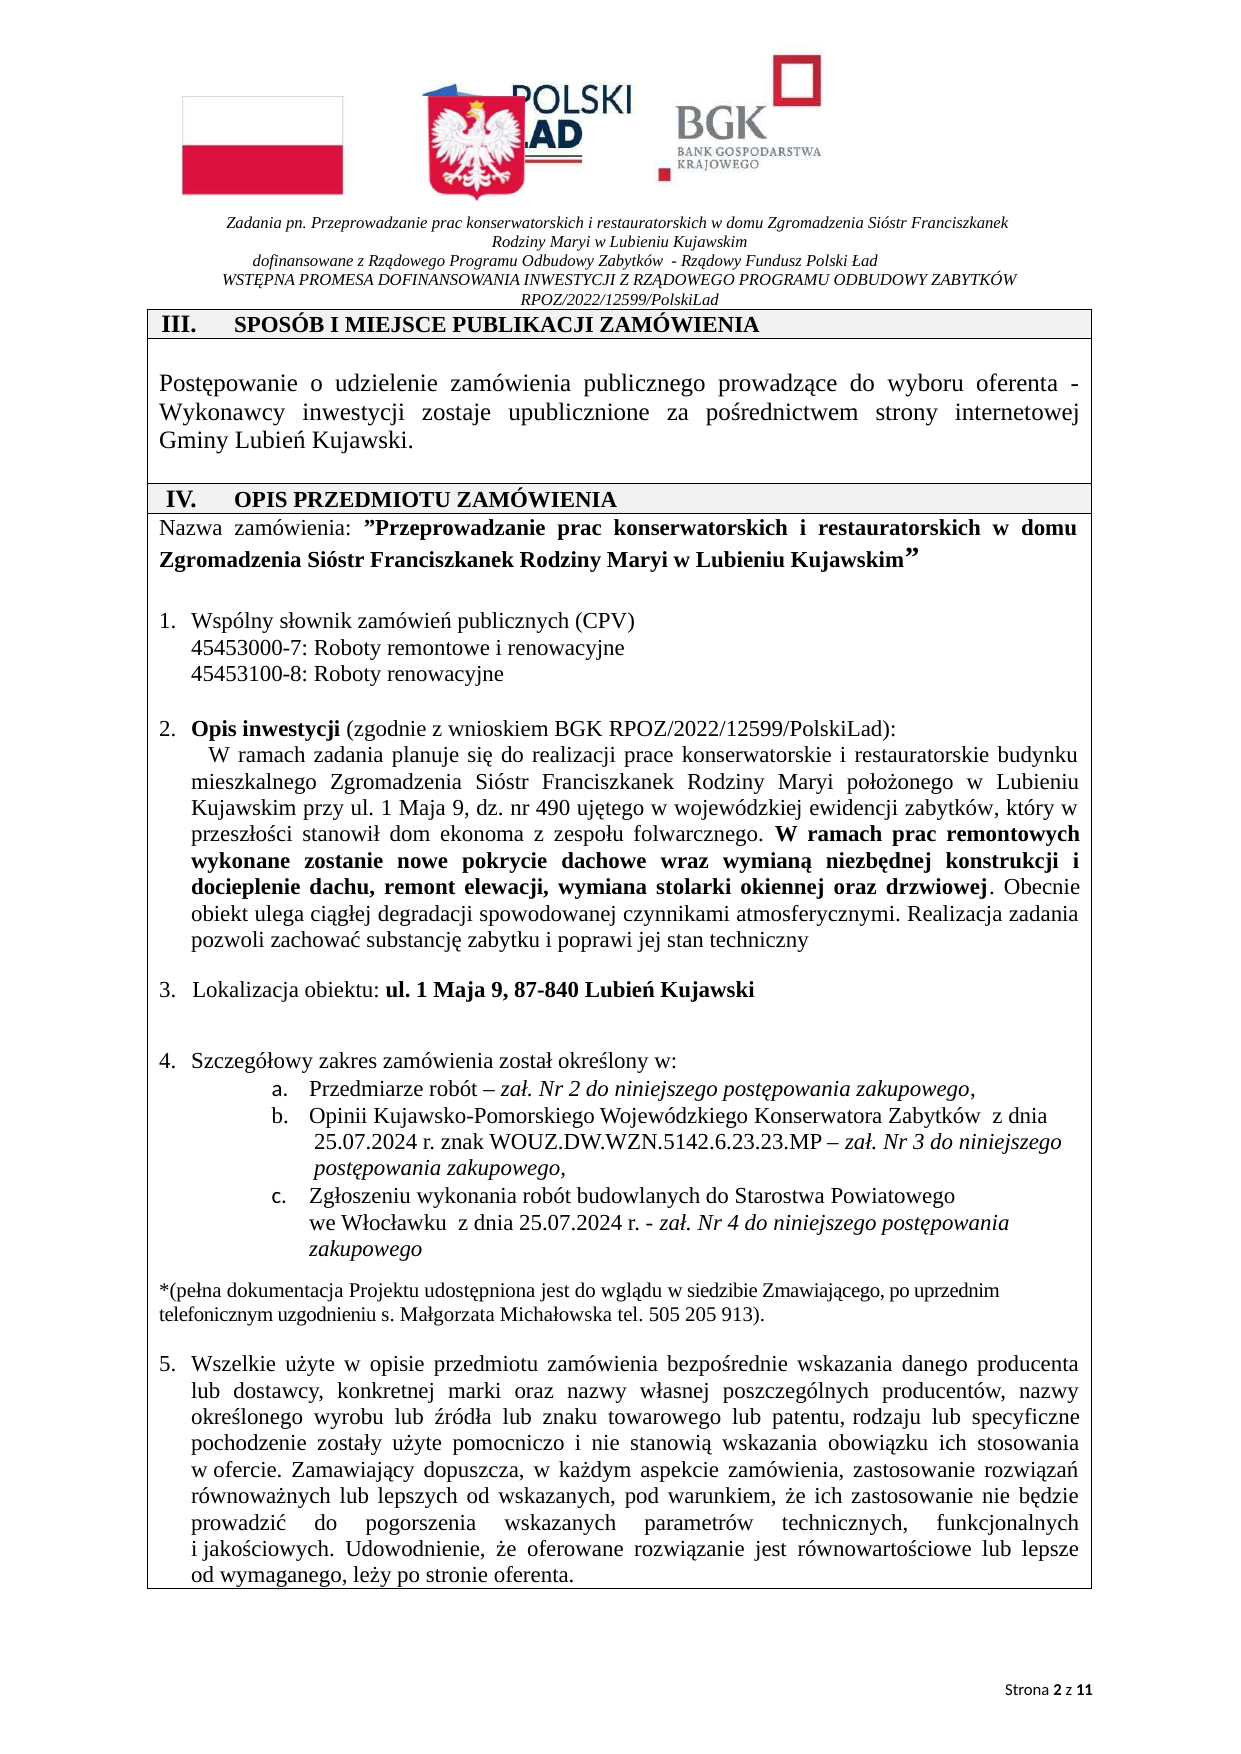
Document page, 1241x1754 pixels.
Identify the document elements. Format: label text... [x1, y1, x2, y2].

table_cell Nazwa zamówienia: ”Przeprowadzanie prac konserwatorskich i restauratorskich w domu Zgromadzenia Sióstr Franciszkanek Rodziny Maryi w Lubieniu Kujawskim” Wspólny słownik zamówień publicznych (CPV) 45453000-7: Roboty remontowe i renowacyjne 45453100-8: Roboty renowacyjne Opis inwestycji (zgodnie z wnioskiem BGK RPOZ/2022/12599/PolskiLad): W ramach zadania planuje się do realizacji prace konserwatorskie i restauratorskie budynku mieszkalnego Zgromadzenia Sióstr Franciszkanek Rodziny Maryi położonego w Lubieniu Kujawskim przy ul. 1 Maja 9, dz. nr 490 ujętego w wojewódzkiej ewidencji zabytków, który w przeszłości stanowił dom ekonoma z zespołu folwarcznego. W ramach prac remontowych wykonane zostanie nowe pokrycie dachowe wraz wymianą niezbędnej konstrukcji i docieplenie dachu, remont elewacji, wymiana stolarki okiennej oraz drzwiowej. Obecnie obiekt ulega ciągłej degradacji spowodowanej czynnikami atmosferycznymi. Realizacja zadania pozwoli zachować substancję zabytku i poprawi jej stan techniczny Lokalizacja obiektu: ul. 1 Maja 9, 87-840 Lubień Kujawski Szczegółowy zakres zamówienia został określony w: Przedmiarze robót – zał. Nr 2 do niniejszego postępowania zakupowego, Opinii Kujawsko-Pomorskiego Wojewódzkiego Konserwatora Zabytków z dnia 25.07.2024 r. znak WOUZ.DW.WZN.5142.6.23.23.MP – zał. Nr 3 do niniejszego postępowania zakupowego, Zgłoszeniu wykonania robót budowlanych do Starostwa Powiatowego we Włocławku z dnia 25.07.2024 r. - zał. Nr 4 do niniejszego postępowania zakupowego *(pełna dokumentacja Projektu udostępniona jest do wglądu w siedzibie Zmawiającego, po uprzednim telefonicznym uzgodnieniu s. Małgorzata Michałowska tel. 505 205 913). Wszelkie użyte w opisie przedmiotu zamówienia bezpośrednie wskazania danego producenta lub dostawcy, konkretnej marki oraz nazwy własnej poszczególnych producentów, nazwy określonego wyrobu lub źródła lub znaku towarowego lub patentu, rodzaju lub specyficzne pochodzenie zostały użyte pomocniczo i nie stanowią wskazania obowiązku ich stosowania w ofercie. Zamawiający dopuszcza, w każdym aspekcie zamówienia, zastosowanie rozwiązań równoważnych lub lepszych od wskazanych, pod warunkiem, że ich zastosowanie nie będzie prowadzić do pogorszenia wskazanych parametrów technicznych, funkcjonalnych i jakościowych. Udowodnienie, że oferowane rozwiązanie jest równowartościowe lub lepsze od wymaganego, leży po stronie oferenta. Zamawiający wymaga realizacji zamówienia w terminie do 31.08.2025 r. Zamawiający wymaga udzielenia minimum 36 miesięcznej gwarancji i rękojmi na wykonane roboty i zastosowane materiały. Oferent może zaproponować dłuższy okres gwarancji i rękojmi. Okres ten stanowi jedno z kryteriów oceny ofert. Oferta oferenta, który zaoferuje krótszy okres gwarancji zostanie odrzucona. Zamawiający dopuszcza powierzenie części lub całości zamówienia podwykonawcom, jeżeli spełnia wymagania określone w pkt V 1.1 i 1.3 . Zamawiający nie dopuszcza możliwości składania ofert częściowych, ani ofert wariantowych. Złożenie oferty jest jednoznaczne z zaakceptowaniem bez zastrzeżeń treści niniejszego zapytania ofertowego. Każdy oferent może złożyć tylko jedną ofertę. [148, 514, 1091, 1588]
table_cell SPOSÓB I MIEJSCE PUBLIKACJI ZAMÓWIENIA [148, 310, 1091, 338]
table_cell Postępowanie o udzielenie zamówienia publicznego prowadzące do wyboru oferenta - Wykonawcy inwestycji zostaje upublicznione za pośrednictwem strony internetowej Gminy Lubień Kujawski. [148, 339, 1091, 483]
table_cell OPIS PRZEDMIOTU ZAMÓWIENIA [148, 484, 1091, 513]
